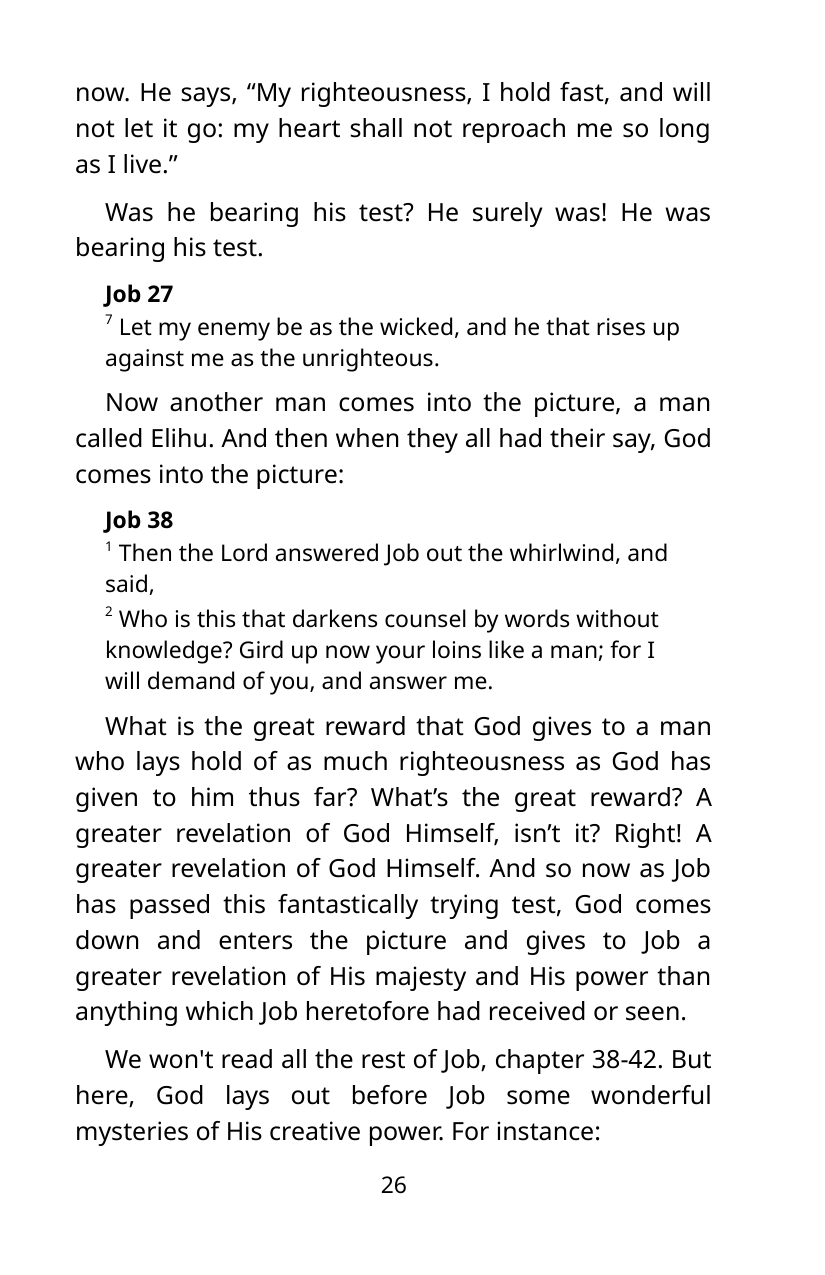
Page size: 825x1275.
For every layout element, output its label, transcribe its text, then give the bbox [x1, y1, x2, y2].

text Job 27 [105, 278, 712, 309]
text We won't read all the rest of Job, chapter 38-42. But here, God lays out before Job some wonderful mysteries of His creative power. For instance: [75, 1042, 712, 1147]
text 1 Then the Lord answered Job out the whirlwind, and said, [105, 537, 682, 599]
text What is the great reward that God gives to a man who lays hold of as much righteousness as God has given to him thus far? What’s the great reward? A greater revelation of God Himself, isn’t it? Right! A greater revelation of God Himself. And so now as Job has passed this fantastically trying test, God comes down and enters the picture and gives to Job a greater revelation of His majesty and His power than anything which Job heretofore had received or seen. [75, 708, 712, 1028]
text 2 Who is this that darkens counsel by words without knowledge? Gird up now your loins like a man; for I will demand of you, and answer me. [105, 602, 682, 696]
text Was he bearing his test? He surely was! He was bearing his test. [75, 194, 712, 264]
text 7 Let my enemy be as the wicked, and he that rises up against me as the unrighteous. [105, 311, 682, 373]
text Now another man comes into the picture, a man called Elihu. And then when they all had their say, God comes into the picture: [75, 385, 712, 491]
text now. He says, “My righteousness, I hold fast, and will not let it go: my heart shall not reproach me so long as I live.” [75, 75, 712, 181]
text Job 38 [105, 504, 712, 536]
